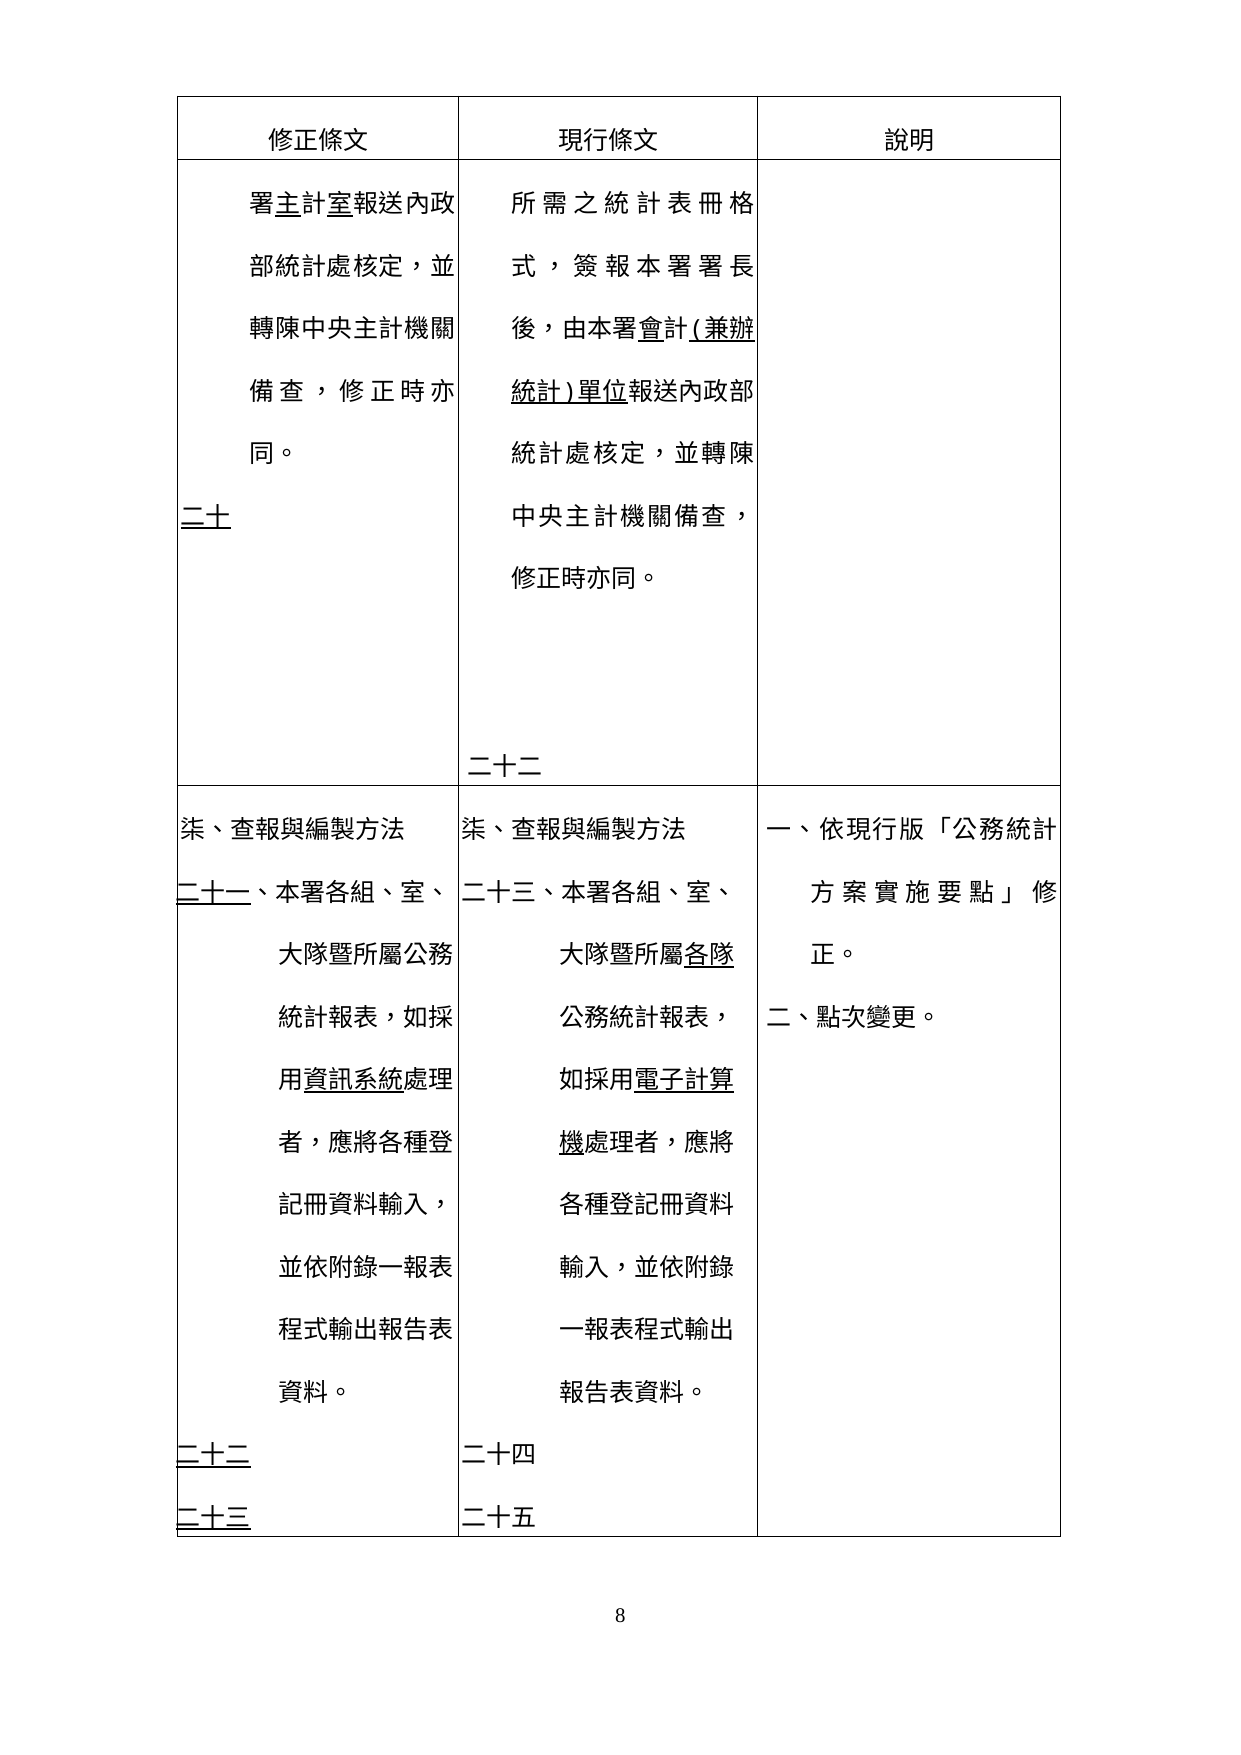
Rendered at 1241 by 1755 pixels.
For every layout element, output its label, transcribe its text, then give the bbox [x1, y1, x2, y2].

table_cell 署主計室報送內政部統計處核定，並轉陳中央主計機關備查，修正時亦同。 二十 [178, 160, 458, 785]
table_cell 柒、查報與編製方法 二十三、本署各組、室、大隊暨所屬各隊公務統計報表，如採用電子計算機處理者，應將各種登記冊資料輸入，並依附錄一報表程式輸出報告表資料。 二十四 二十五 [459, 786, 757, 1536]
table_header 說明 [758, 97, 1060, 159]
table_cell 一、依現行版「公務統計方案實施要點」修正。 二、點次變更。 [758, 786, 1060, 1536]
table_cell 柒、查報與編製方法 二十一、本署各組、室、大隊暨所屬公務統計報表，如採用資訊系統處理者，應將各種登記冊資料輸入，並依附錄一報表程式輸出報告表資料。 二十二 二十三 [178, 786, 458, 1536]
table_cell 所需之統計表冊格式，簽報本署署長後，由本署會計(兼辦統計)單位報送內政部統計處核定，並轉陳中央主計機關備查，修正時亦同。 二十二 [459, 160, 757, 785]
table_cell [758, 160, 1060, 785]
table_header 現行條文 [459, 97, 757, 159]
table_header 修正條文 [178, 97, 458, 159]
